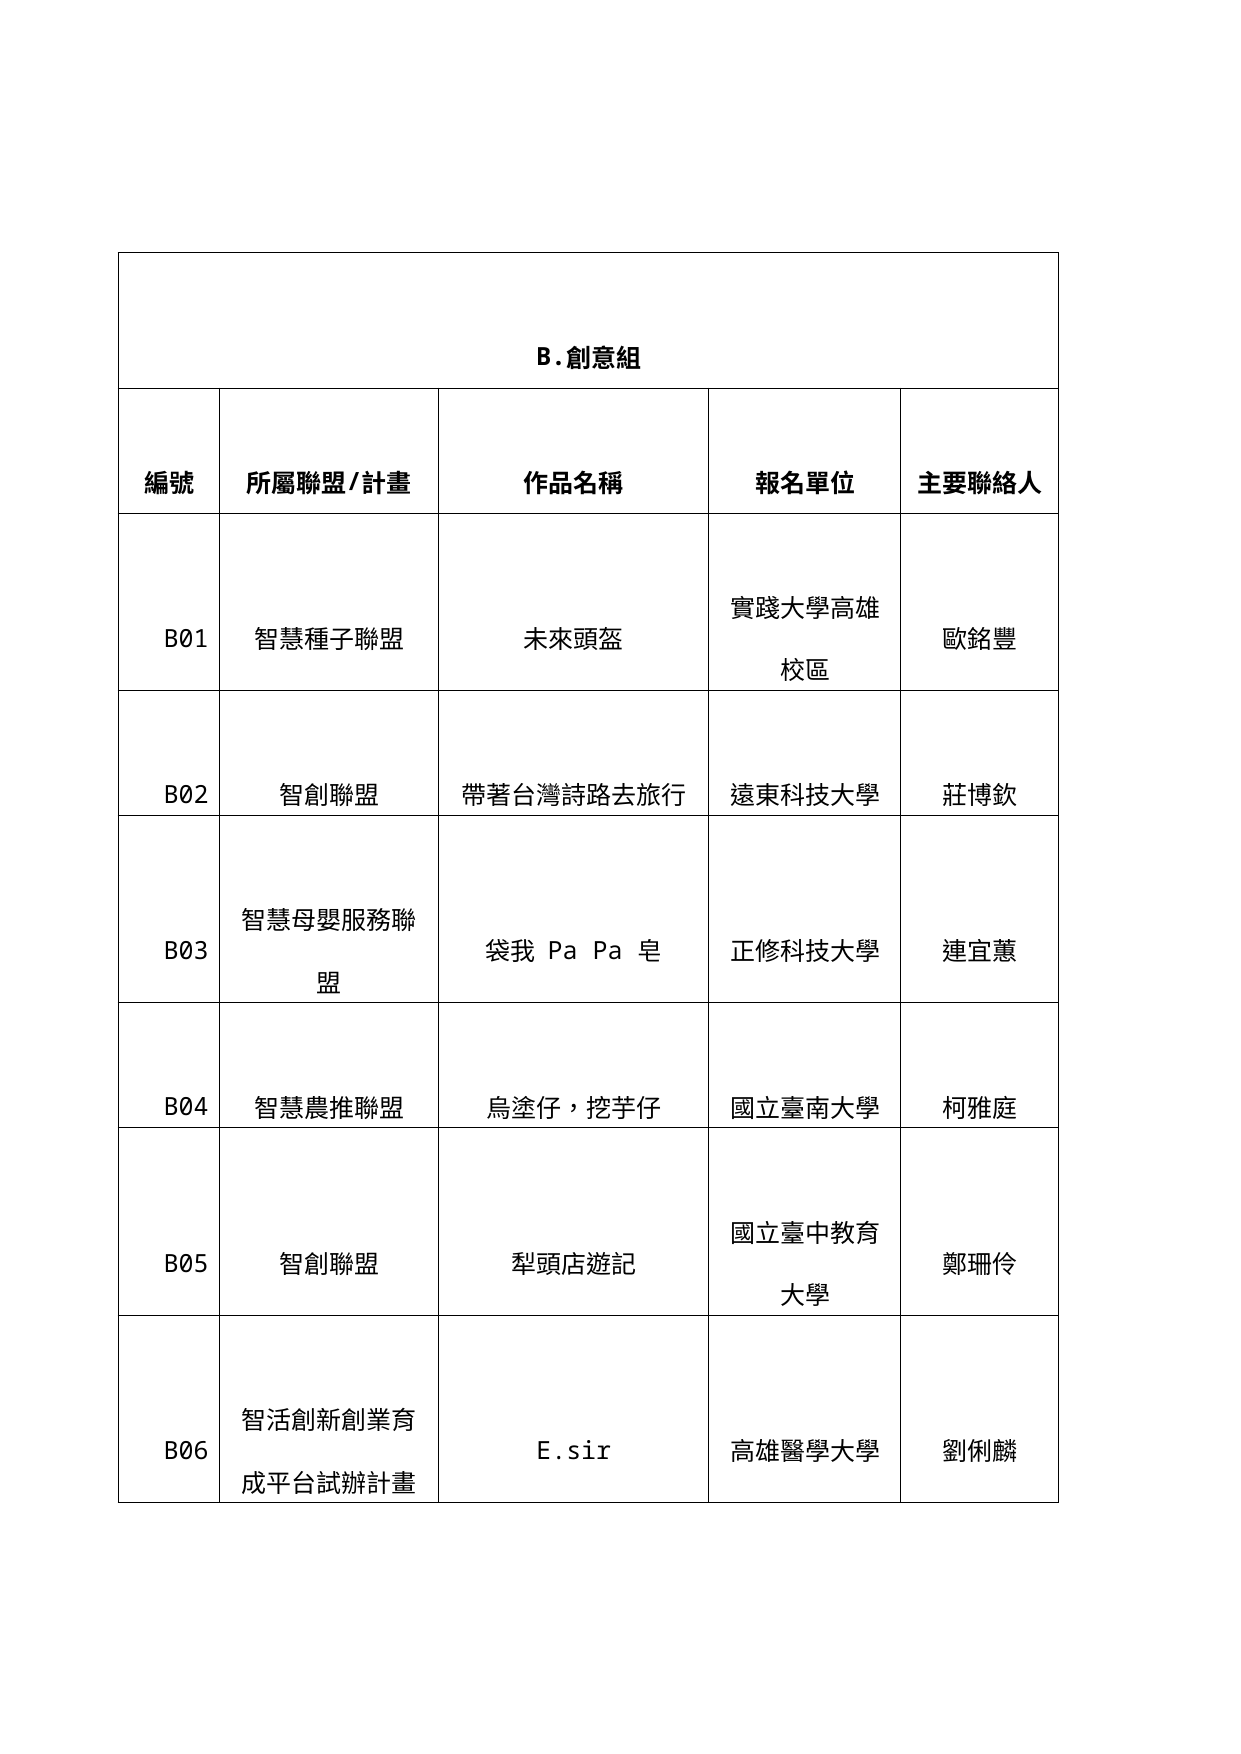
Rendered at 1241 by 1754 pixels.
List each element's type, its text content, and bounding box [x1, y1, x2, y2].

table_cell 報名單位 [709, 389, 900, 512]
table_cell 歐銘豐 [901, 514, 1058, 689]
table_cell 莊博欽 [901, 691, 1058, 814]
table_cell 作品名稱 [439, 389, 708, 512]
table_cell B03 [119, 816, 219, 1002]
table_cell 智慧母嬰服務聯盟 [220, 816, 438, 1002]
table_cell 國立臺中教育大學 [709, 1128, 900, 1314]
table_cell 所屬聯盟/計畫 [220, 389, 438, 512]
table_cell 智慧種子聯盟 [220, 514, 438, 689]
table_cell 實踐大學高雄校區 [709, 514, 900, 689]
table_cell B04 [119, 1003, 219, 1127]
table_cell 智慧農推聯盟 [220, 1003, 438, 1127]
table_cell 正修科技大學 [709, 816, 900, 1002]
table_cell 智創聯盟 [220, 1128, 438, 1314]
table_cell 未來頭盔 [439, 514, 708, 689]
table_header B.創意組 [119, 253, 1058, 387]
table_cell B02 [119, 691, 219, 814]
table_cell E.sir [439, 1316, 708, 1502]
table_cell 遠東科技大學 [709, 691, 900, 814]
table_cell 國立臺南大學 [709, 1003, 900, 1127]
table_cell 犁頭店遊記 [439, 1128, 708, 1314]
table_cell 主要聯絡人 [901, 389, 1058, 512]
table_cell 高雄醫學大學 [709, 1316, 900, 1502]
table_cell B05 [119, 1128, 219, 1314]
table_cell 智創聯盟 [220, 691, 438, 814]
table_cell 編號 [119, 389, 219, 512]
table_cell 烏塗仔，挖芋仔 [439, 1003, 708, 1127]
table_cell 連宜蕙 [901, 816, 1058, 1002]
table_cell 袋我 Pa Pa 皂 [439, 816, 708, 1002]
table_cell 智活創新創業育成平台試辦計畫 [220, 1316, 438, 1502]
table_cell 劉俐麟 [901, 1316, 1058, 1502]
table_cell 鄭珊伶 [901, 1128, 1058, 1314]
table_cell B01 [119, 514, 219, 689]
table_cell 帶著台灣詩路去旅行 [439, 691, 708, 814]
table_cell B06 [119, 1316, 219, 1502]
table_cell 柯雅庭 [901, 1003, 1058, 1127]
